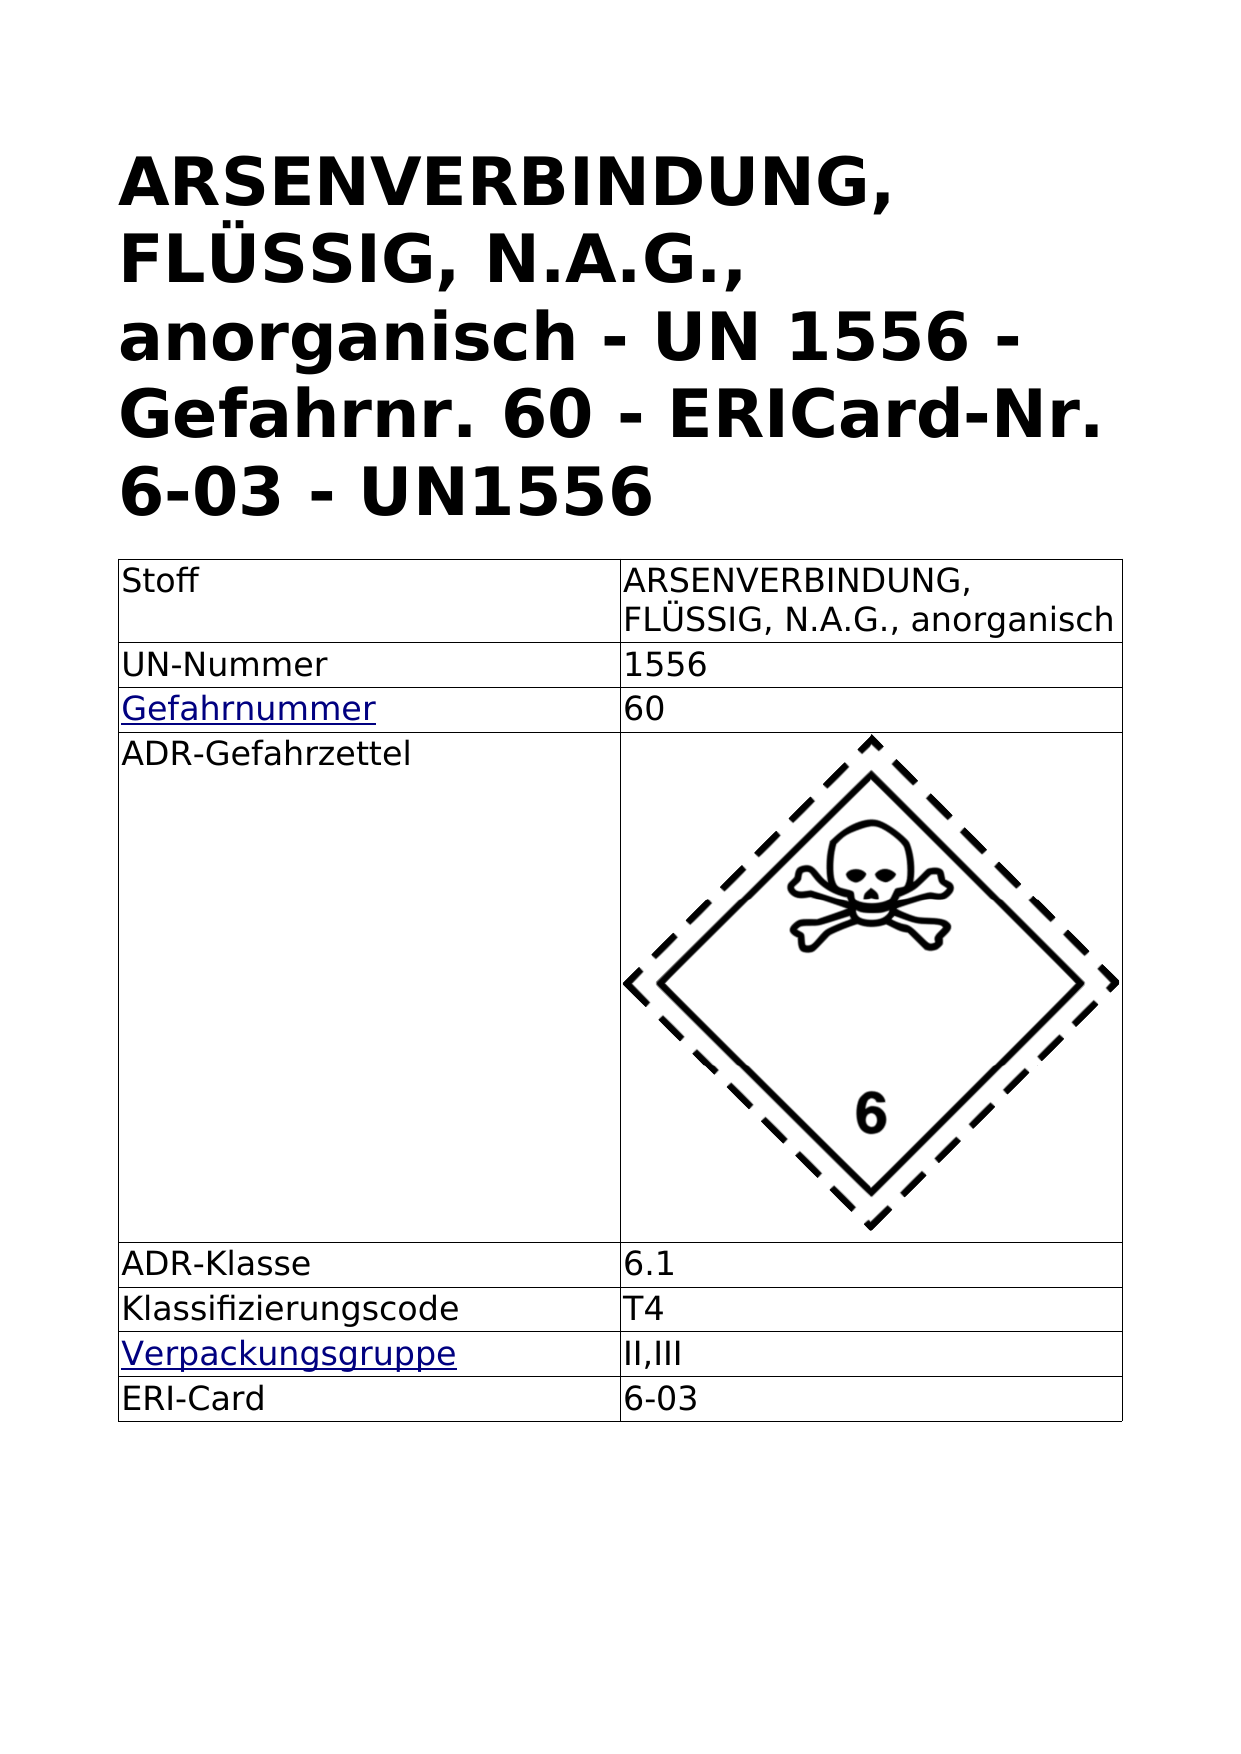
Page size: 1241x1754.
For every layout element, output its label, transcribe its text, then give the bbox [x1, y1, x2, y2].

table_header ARSENVERBINDUNG, FLÜSSIG, N.A.G., anorganisch [621, 560, 1122, 642]
table_cell ADR-Klasse [119, 1243, 620, 1287]
table_cell Verpackungsgruppe [119, 1332, 620, 1376]
table_cell [621, 733, 1122, 1242]
subtitle ARSENVERBINDUNG, FLÜSSIG, N.A.G., anorganisch - UN 1556 - Gefahrnr. 60 - ERICard-Nr. 6-03 - UN1556 [118, 143, 1122, 531]
table_cell 6-03 [621, 1377, 1122, 1421]
table_cell 60 [621, 688, 1122, 732]
table_cell UN-Nummer [119, 643, 620, 687]
picture [622, 734, 1120, 1231]
table_cell 1556 [621, 643, 1122, 687]
table_cell Klassifizierungscode [119, 1288, 620, 1331]
table_header Stoff [119, 560, 620, 642]
table_cell Gefahrnummer [119, 688, 620, 732]
table_cell ADR-Gefahrzettel [119, 733, 620, 1242]
table_cell ERI-Card [119, 1377, 620, 1421]
table_cell T4 [621, 1288, 1122, 1331]
table_cell II,III [621, 1332, 1122, 1376]
table_cell 6.1 [621, 1243, 1122, 1287]
